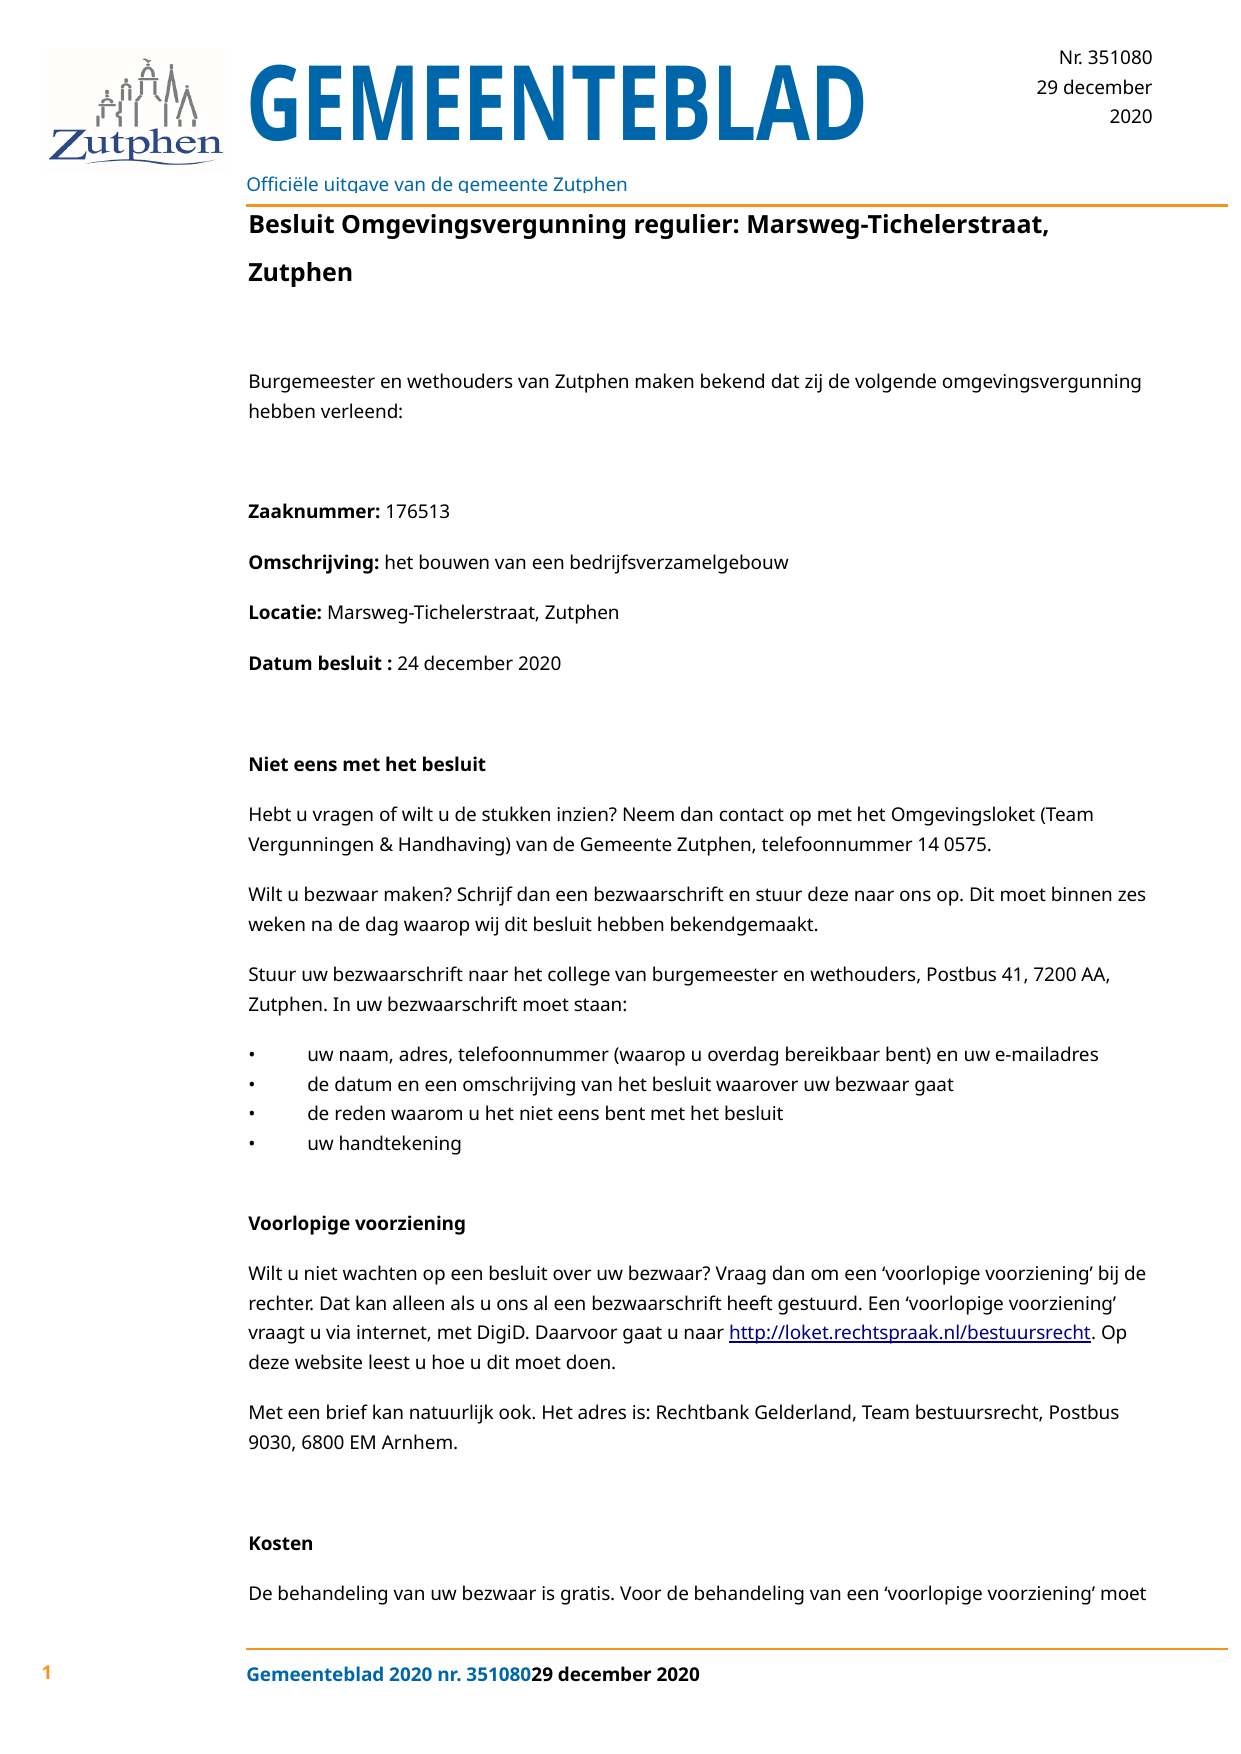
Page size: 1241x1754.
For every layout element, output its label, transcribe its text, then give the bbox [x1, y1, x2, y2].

text De behandeling van uw bezwaar is gratis. Voor de behandeling van een ‘voorlopige voorziening’ moet [248, 1580, 1152, 1606]
text Wilt u bezwaar maken? Schrijf dan een bezwaarschrift en stuur deze naar ons op. Dit moet binnen zes weken na de dag waarop wij dit besluit hebben bekendgemaakt. [248, 881, 1152, 937]
text Burgemeester en wethouders van Zutphen maken bekend dat zij de volgende omgevingsvergunning hebben verleend: [248, 368, 1152, 424]
text Met een brief kan natuurlijk ook. Het adres is: Rechtbank Gelderland, Team bestuursrecht, Postbus 9030, 6800 EM Arnhem. [248, 1399, 1152, 1455]
text Kosten [248, 1530, 1152, 1556]
list uw naam, adres, telefoonnummer (waarop u overdag bereikbaar bent) en uw e-mailadres [248, 1041, 1152, 1067]
text Hebt u vragen of wilt u de stukken inzien? Neem dan contact op met het Omgevingsloket (Team Vergunningen & Handhaving) van de Gemeente Zutphen, telefoonnummer 14 0575. [248, 801, 1152, 857]
text Niet eens met het besluit [248, 751, 1152, 777]
list de reden waarom u het niet eens bent met het besluit [248, 1100, 1152, 1126]
text Zaaknummer: 176513 [248, 499, 1152, 524]
text Datum besluit : 24 december 2020 [248, 650, 1152, 676]
text Omschrijving: het bouwen van een bedrijfsverzamelgebouw [248, 549, 1152, 575]
picture [41, 47, 231, 172]
list de datum en een omschrijving van het besluit waarover uw bezwaar gaat [248, 1071, 1152, 1097]
text Stuur uw bezwaarschrift naar het college van burgemeester en wethouders, Postbus 41, 7200 AA, Zutphen. In uw bezwaarschrift moet staan: [248, 961, 1152, 1017]
text Wilt u niet wachten op een besluit over uw bezwaar? Vraag dan om een ‘voorlopige voorziening’ bij de rechter. Dat kan alleen als u ons al een bezwaarschrift heeft gestuurd. Een ‘voorlopige voorziening’ vraagt u via internet, met DigiD. Daarvoor gaat u naar http://loket.rechtspraak.nl/bestuursrecht. Op deze website leest u hoe u dit moet doen. [248, 1260, 1152, 1375]
text Besluit Omgevingsvergunning regulier: Marsweg-Tichelerstraat, Zutphen [248, 207, 1152, 288]
text Locatie: Marsweg-Tichelerstraat, Zutphen [248, 599, 1152, 625]
list uw handtekening [248, 1130, 1152, 1156]
text Voorlopige voorziening [248, 1210, 1152, 1236]
